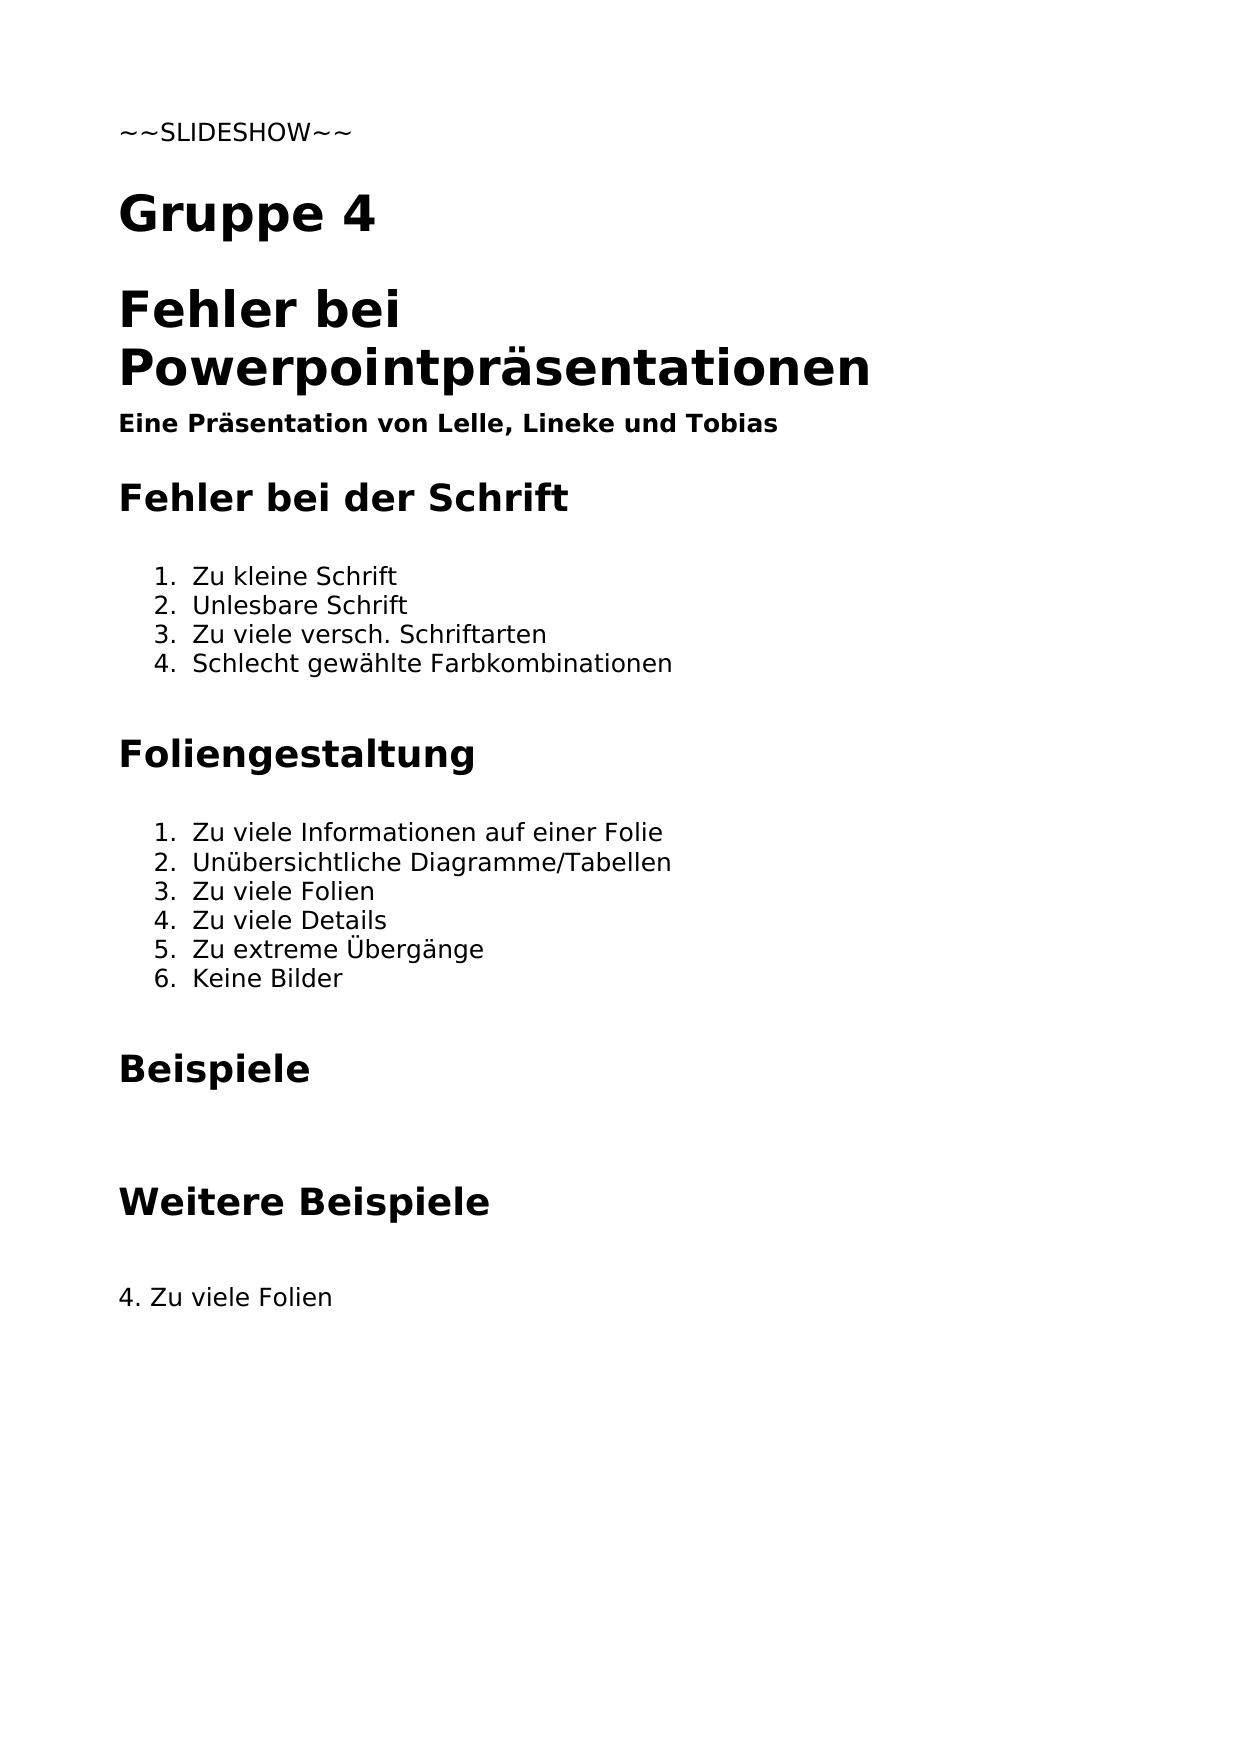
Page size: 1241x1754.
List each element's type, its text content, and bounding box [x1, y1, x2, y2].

list Zu viele Informationen auf einer Folie [177, 818, 1122, 848]
list Schlecht gewählte Farbkombinationen [177, 649, 1122, 678]
list Zu extreme Übergänge [177, 935, 1122, 964]
list Unübersichtliche Diagramme/Tabellen [177, 848, 1122, 877]
subtitle Weitere Beispiele [118, 1181, 1122, 1225]
list Zu viele Details [177, 906, 1122, 935]
subtitle Foliengestaltung [118, 733, 1122, 777]
list Keine Bilder [177, 964, 1122, 993]
list Zu viele Folien [177, 877, 1122, 906]
list Unlesbare Schrift [177, 591, 1122, 620]
text Eine Präsentation von Lelle, Lineke und Tobias [118, 409, 1122, 439]
subtitle Beispiele [118, 1048, 1122, 1092]
list Zu viele versch. Schriftarten [177, 620, 1122, 649]
text ~~SLIDESHOW~~ [118, 118, 1122, 147]
subtitle Fehler bei Powerpointpräsentationen [118, 281, 1122, 397]
list Zu kleine Schrift [177, 562, 1122, 591]
subtitle Fehler bei der Schrift [118, 476, 1122, 520]
subtitle Gruppe 4 [118, 185, 1122, 243]
text 4. Zu viele Folien [118, 1283, 1122, 1312]
